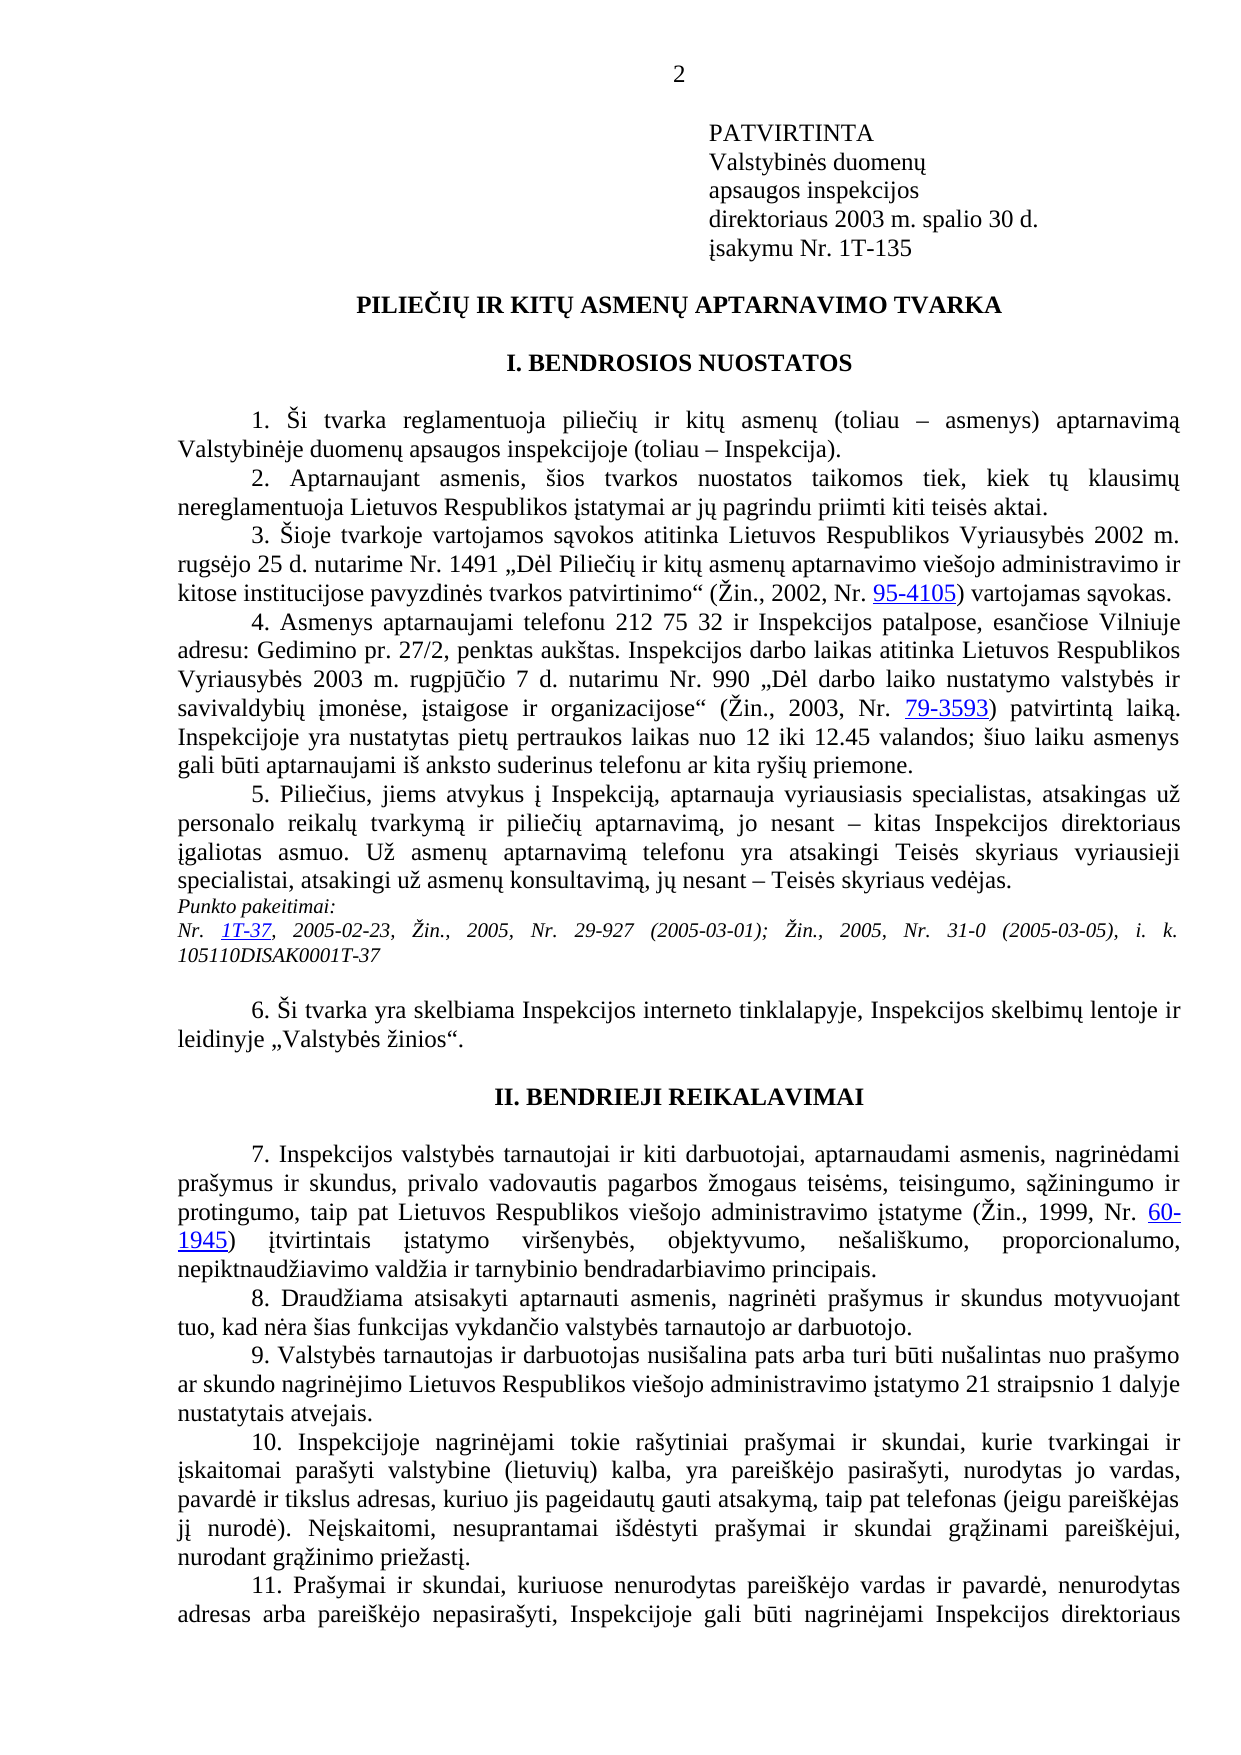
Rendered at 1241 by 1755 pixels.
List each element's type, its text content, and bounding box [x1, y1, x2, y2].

text I. BENDROSIOS NUOSTATOS [177, 348, 1181, 377]
text PILIEČIŲ IR KITŲ ASMENŲ APTARNAVIMO TVARKA [177, 291, 1181, 319]
text 11. Prašymai ir skundai, kuriuose nenurodytas pareiškėjo vardas ir pavardė, nenurodytas adresas arba pareiškėjo nepasirašyti, Inspekcijoje gali būti nagrinėjami Inspekcijos direktoriaus [177, 1570, 1181, 1628]
text 6. Ši tvarka yra skelbiama Inspekcijos interneto tinklalapyje, Inspekcijos skelbimų lentoje ir leidinyje „Valstybės žinios“. [177, 995, 1181, 1053]
text 5. Piliečius, jiems atvykus į Inspekciją, aptarnauja vyriausiasis specialistas, atsakingas už personalo reikalų tvarkymą ir piliečių aptarnavimą, jo nesant – kitas Inspekcijos direktoriaus įgaliotas asmuo. Už asmenų aptarnavimą telefonu yra atsakingi Teisės skyriaus vyriausieji specialistai, atsakingi už asmenų konsultavimą, jų nesant – Teisės skyriaus vedėjas. [177, 779, 1181, 894]
text 4. Asmenys aptarnaujami telefonu 212 75 32 ir Inspekcijos patalpose, esančiose Vilniuje adresu: Gedimino pr. 27/2, penktas aukštas. Inspekcijos darbo laikas atitinka Lietuvos Respublikos Vyriausybės 2003 m. rugpjūčio 7 d. nutarimu Nr. 990 „Dėl darbo laiko nustatymo valstybės ir savivaldybių įmonėse, įstaigose ir organizacijose“ (Žin., 2003, Nr. 79-3593) patvirtintą laiką. Inspekcijoje yra nustatytas pietų pertraukos laikas nuo 12 iki 12.45 valandos; šiuo laiku asmenys gali būti aptarnaujami iš anksto suderinus telefonu ar kita ryšių priemone. [177, 607, 1181, 779]
text 2. Aptarnaujant asmenis, šios tvarkos nuostatos taikomos tiek, kiek tų klausimų nereglamentuoja Lietuvos Respublikos įstatymai ar jų pagrindu priimti kiti teisės aktai. [177, 463, 1181, 521]
text 10. Inspekcijoje nagrinėjami tokie rašytiniai prašymai ir skundai, kurie tvarkingai ir įskaitomai parašyti valstybine (lietuvių) kalba, yra pareiškėjo pasirašyti, nurodytas jo vardas, pavardė ir tikslus adresas, kuriuo jis pageidautų gauti atsakymą, taip pat telefonas (jeigu pareiškėjas jį nurodė). Neįskaitomi, nesuprantamai išdėstyti prašymai ir skundai grąžinami pareiškėjui, nurodant grąžinimo priežastį. [177, 1427, 1181, 1570]
text 1. Ši tvarka reglamentuoja piliečių ir kitų asmenų (toliau – asmenys) aptarnavimą Valstybinėje duomenų apsaugos inspekcijoje (toliau – Inspekcija). [177, 406, 1181, 463]
text PATVIRTINTA [177, 118, 1181, 147]
text direktoriaus 2003 m. spalio 30 d. [177, 204, 1181, 233]
text 3. Šioje tvarkoje vartojamos sąvokos atitinka Lietuvos Respublikos Vyriausybės 2002 m. rugsėjo 25 d. nutarime Nr. 1491 „Dėl Piliečių ir kitų asmenų aptarnavimo viešojo administravimo ir kitose institucijose pavyzdinės tvarkos patvirtinimo“ (Žin., 2002, Nr. 95-4105) vartojamas sąvokas. [177, 521, 1181, 607]
text 8. Draudžiama atsisakyti aptarnauti asmenis, nagrinėti prašymus ir skundus motyvuojant tuo, kad nėra šias funkcijas vykdančio valstybės tarnautojo ar darbuotojo. [177, 1283, 1181, 1340]
text 9. Valstybės tarnautojas ir darbuotojas nusišalina pats arba turi būti nušalintas nuo prašymo ar skundo nagrinėjimo Lietuvos Respublikos viešojo administravimo įstatymo 21 straipsnio 1 dalyje nustatytais atvejais. [177, 1340, 1181, 1427]
text Punkto pakeitimai: [177, 894, 1181, 918]
text apsaugos inspekcijos [177, 176, 1181, 204]
text II. BENDRIEJI REIKALAVIMAI [177, 1082, 1181, 1110]
text 7. Inspekcijos valstybės tarnautojai ir kiti darbuotojai, aptarnaudami asmenis, nagrinėdami prašymus ir skundus, privalo vadovautis pagarbos žmogaus teisėms, teisingumo, sąžiningumo ir protingumo, taip pat Lietuvos Respublikos viešojo administravimo įstatyme (Žin., 1999, Nr. 60-1945) įtvirtintais įstatymo viršenybės, objektyvumo, nešališkumo, proporcionalumo, nepiktnaudžiavimo valdžia ir tarnybinio bendradarbiavimo principais. [177, 1139, 1181, 1283]
text įsakymu Nr. 1T-135 [177, 233, 1181, 262]
text Nr. 1T-37, 2005-02-23, Žin., 2005, Nr. 29-927 (2005-03-01); Žin., 2005, Nr. 31-0 (2005-03-05), i. k. 105110DISAK0001T-37 [177, 918, 1181, 967]
text Valstybinės duomenų [177, 147, 1181, 176]
